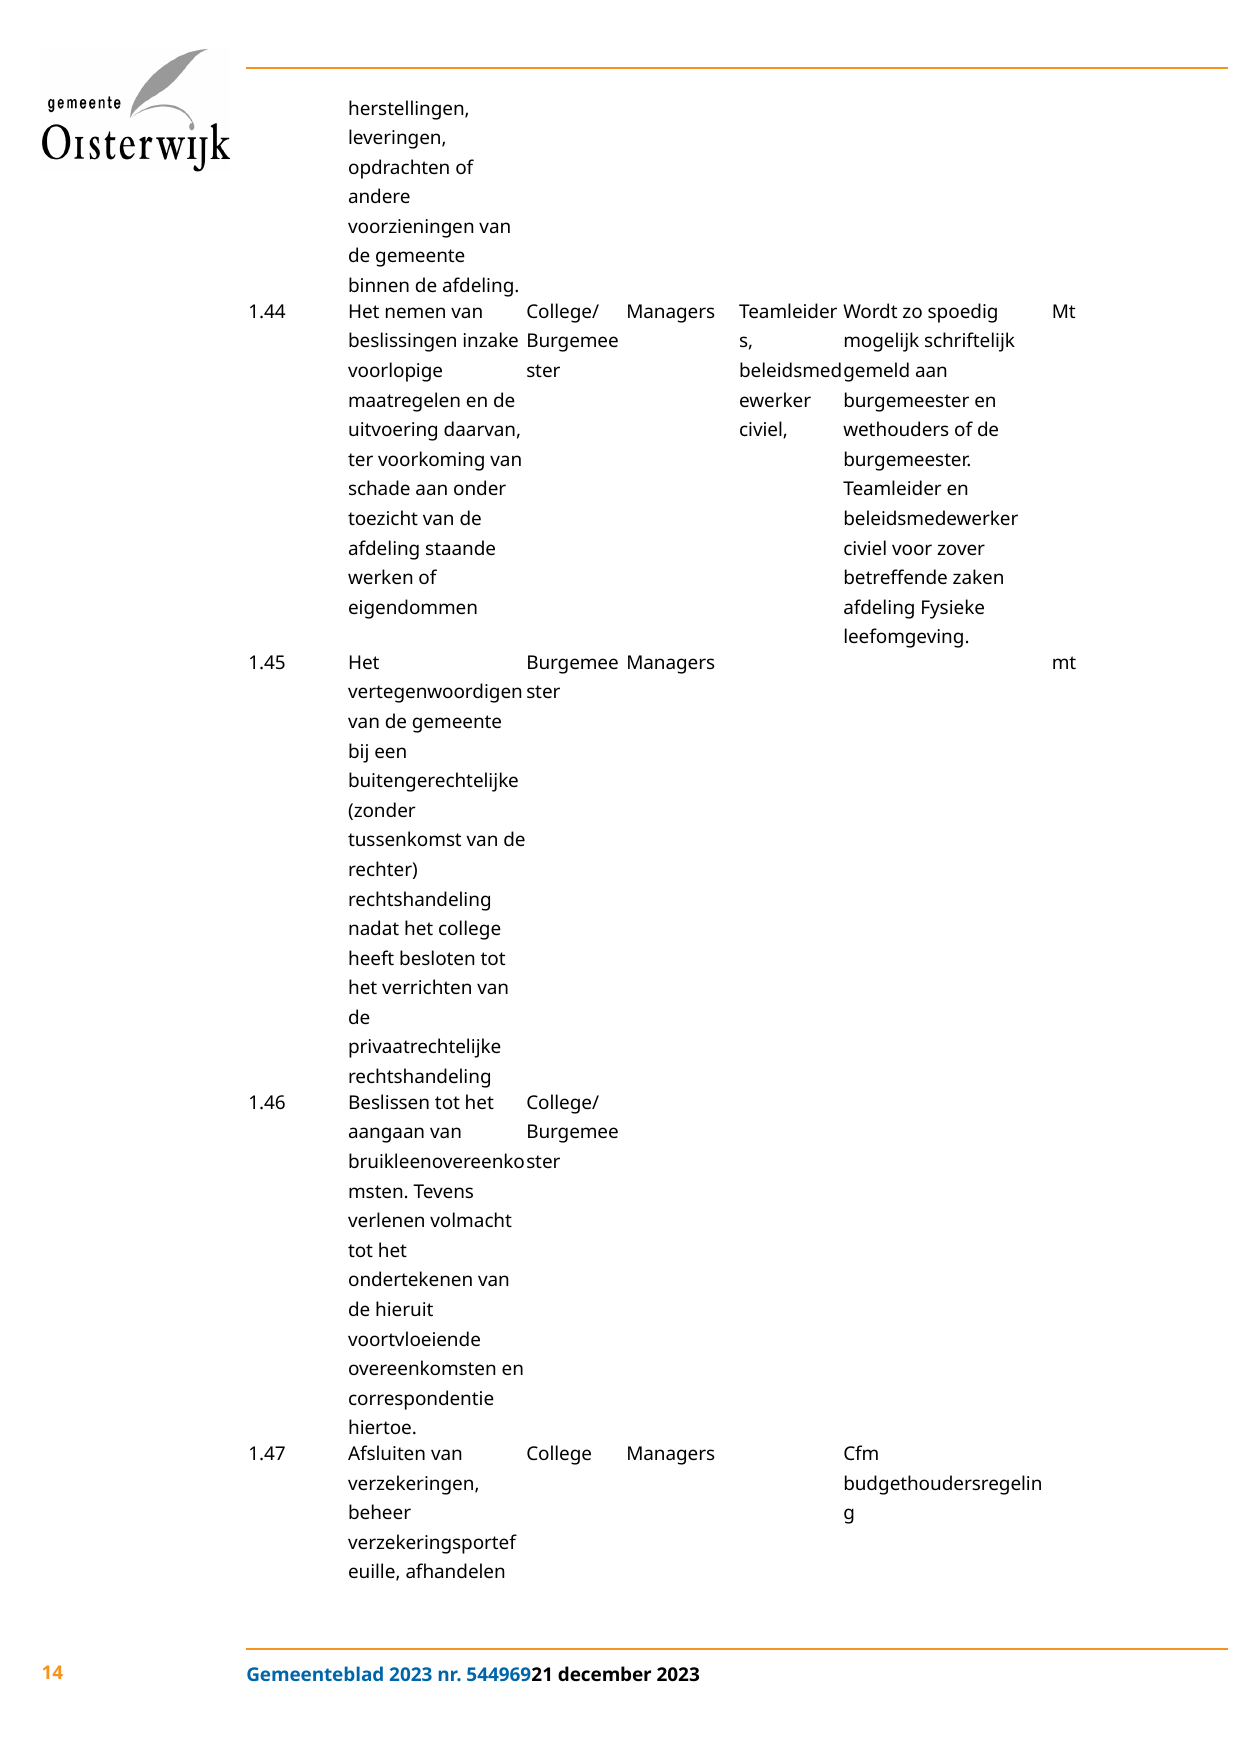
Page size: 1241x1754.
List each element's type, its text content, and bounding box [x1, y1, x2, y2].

table_cell mt [1052, 649, 1152, 1089]
table_cell [843, 649, 1052, 1089]
table_cell [626, 1089, 739, 1440]
table_cell Managers [626, 1440, 739, 1584]
table_cell [739, 1440, 843, 1584]
table_cell [626, 95, 739, 298]
table_cell College/Burgemeester [526, 1089, 626, 1440]
table_cell [739, 95, 843, 298]
table_cell 1.44 [248, 298, 348, 649]
table_cell Teamleiders, beleidsmedewerker civiel, [739, 298, 843, 649]
table_cell 1.47 [248, 1440, 348, 1584]
table_cell [1052, 95, 1152, 298]
table_cell Het vertegenwoordigen van de gemeente bij een buitengerechtelijke (zonder tussenkomst van de rechter) rechtshandeling nadat het college heeft besloten tot het verrichten van de privaatrechtelijke rechtshandeling [348, 649, 526, 1089]
table_cell Het nemen van beslissingen inzake voorlopige maatregelen en de uitvoering daarvan, ter voorkoming van schade aan onder toezicht van de afdeling staande werken of eigendommen [348, 298, 526, 649]
table_cell Cfm budgethoudersregeling [843, 1440, 1052, 1584]
table_cell [739, 649, 843, 1089]
table_cell 1.46 [248, 1089, 348, 1440]
picture [41, 47, 231, 172]
table_cell [843, 1089, 1052, 1440]
table_cell College/ Burgemeester [526, 298, 626, 649]
table_cell Afsluiten van verzekeringen, beheer verzekeringsportefeuille, afhandelen [348, 1440, 526, 1584]
table_cell [843, 95, 1052, 298]
table_cell [248, 95, 348, 298]
table_cell 1.45 [248, 649, 348, 1089]
table_cell College [526, 1440, 626, 1584]
table_cell herstellingen, leveringen, opdrachten of andere voorzieningen van de gemeente binnen de afdeling. [348, 95, 526, 298]
table_cell [526, 95, 626, 298]
table_cell Mt [1052, 298, 1152, 649]
table_cell [739, 1089, 843, 1440]
table_cell [1052, 1089, 1152, 1440]
table_cell Burgemeester [526, 649, 626, 1089]
table_cell Managers [626, 298, 739, 649]
table_cell Beslissen tot het aangaan van bruikleenovereenkomsten. Tevens verlenen volmacht tot het ondertekenen van de hieruit voortvloeiende overeenkomsten en correspondentie hiertoe. [348, 1089, 526, 1440]
table_cell Managers [626, 649, 739, 1089]
table_cell Wordt zo spoedig mogelijk schriftelijk gemeld aan burgemeester en wethouders of de burgemeester. Teamleider en beleidsmedewerker civiel voor zover betreffende zaken afdeling Fysieke leefomgeving. [843, 298, 1052, 649]
table_cell [1052, 1440, 1152, 1584]
